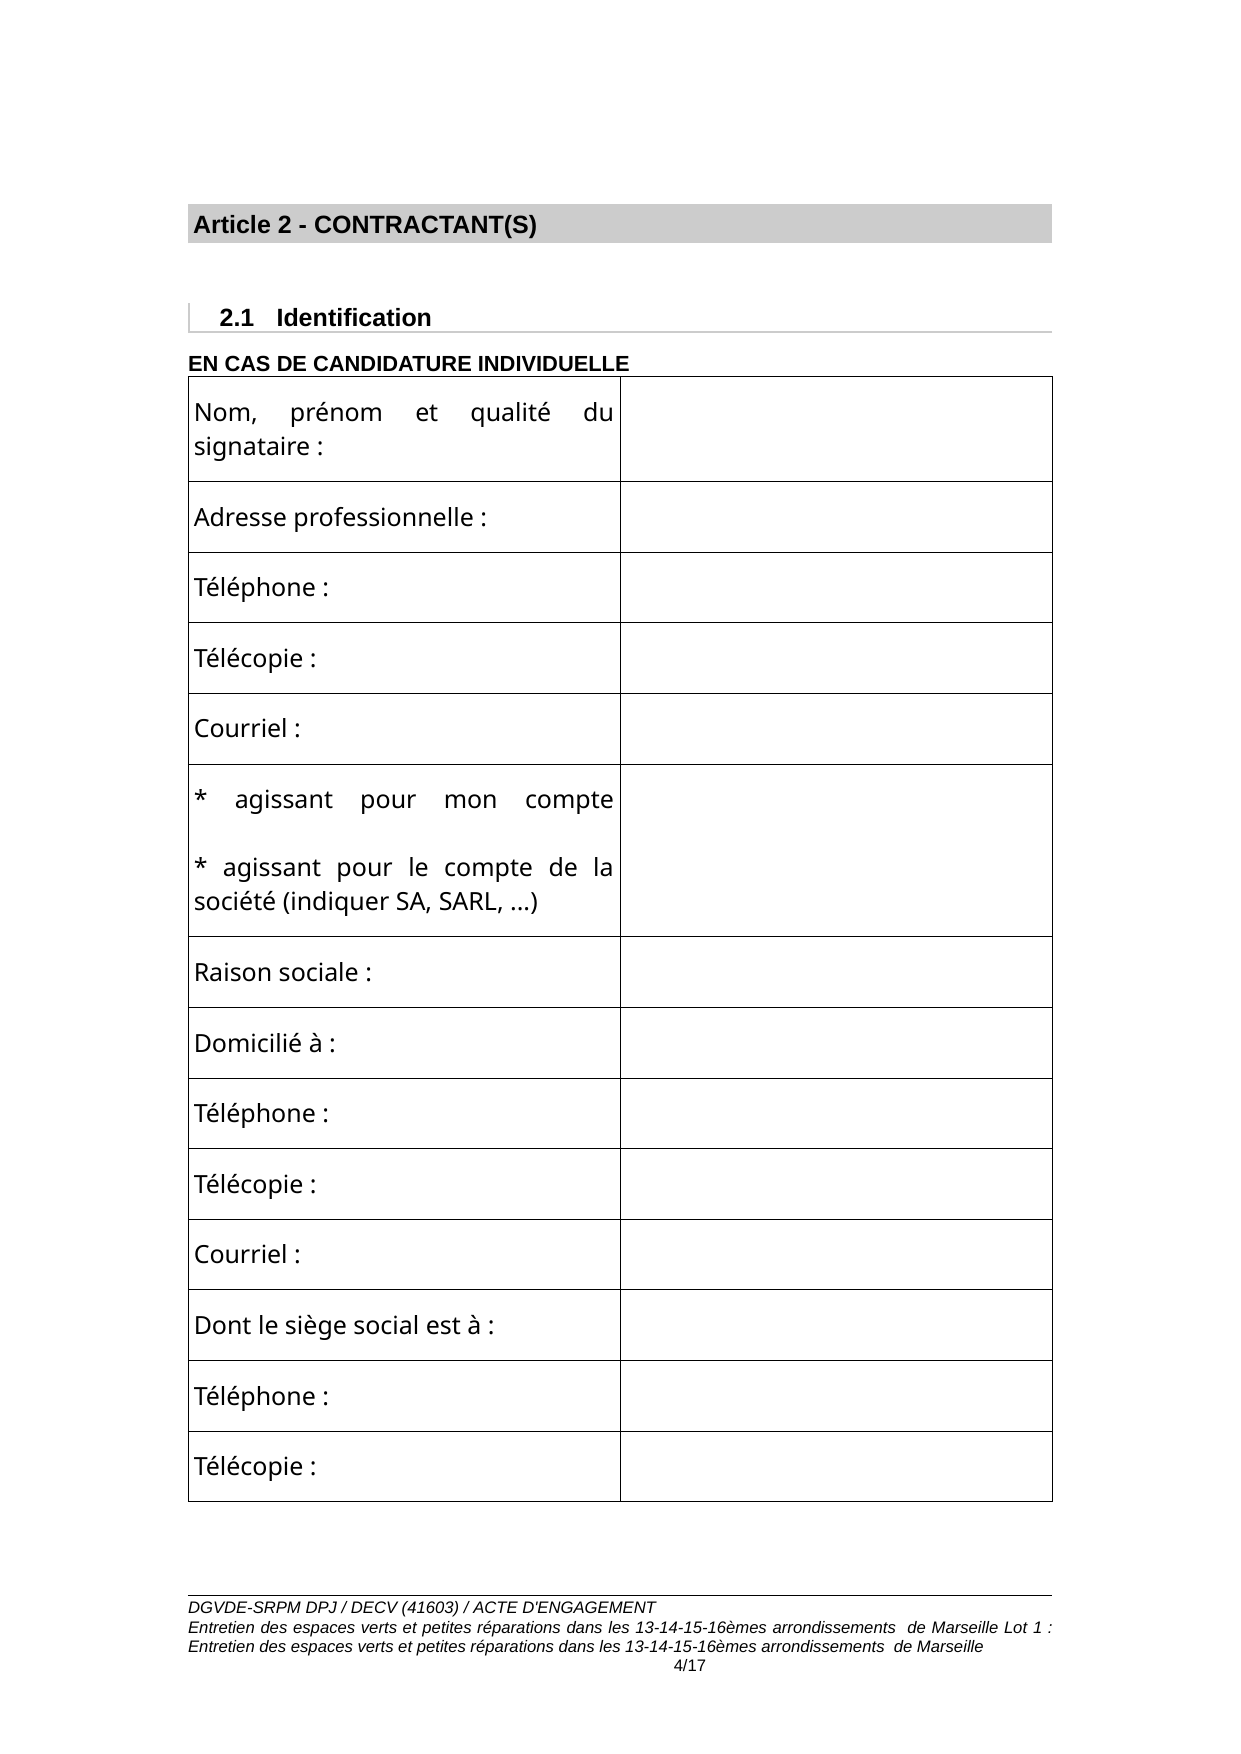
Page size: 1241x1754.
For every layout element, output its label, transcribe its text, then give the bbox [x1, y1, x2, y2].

table_cell [621, 1361, 1052, 1431]
table_cell Télécopie : [189, 623, 620, 693]
table_cell Dont le siège social est à : [189, 1290, 620, 1360]
table_header [621, 377, 1052, 481]
table_cell Téléphone : [189, 553, 620, 622]
table_cell [621, 1290, 1052, 1360]
table_cell Télécopie : [189, 1149, 620, 1219]
table_cell [621, 623, 1052, 693]
table_cell [621, 1079, 1052, 1148]
table_cell [621, 937, 1052, 1007]
table_cell Téléphone : [189, 1361, 620, 1431]
table_header Nom, prénom et qualité du signataire : [189, 377, 620, 481]
subtitle Identification [188, 302, 1052, 331]
table_cell [621, 553, 1052, 622]
table_cell Raison sociale : [189, 937, 620, 1007]
table_cell * agissant pour mon compte * agissant pour le compte de la société (indiquer SA, SARL, ...) [189, 765, 620, 936]
table_cell Adresse professionnelle : [189, 482, 620, 552]
table_cell [621, 694, 1052, 763]
table_cell [621, 482, 1052, 552]
table_cell [621, 1008, 1052, 1077]
table_cell Courriel : [189, 1220, 620, 1289]
table_cell [621, 765, 1052, 936]
table_cell Téléphone : [189, 1079, 620, 1148]
table_cell Domicilié à : [189, 1008, 620, 1077]
table_cell [621, 1220, 1052, 1289]
table_cell [621, 1432, 1052, 1501]
text EN CAS DE CANDIDATURE INDIVIDUELLE [188, 351, 1052, 376]
table_cell Courriel : [189, 694, 620, 763]
table_cell [621, 1149, 1052, 1219]
table_cell Télécopie : [189, 1432, 620, 1501]
subtitle CONTRACTANT(S) [190, 207, 1050, 241]
